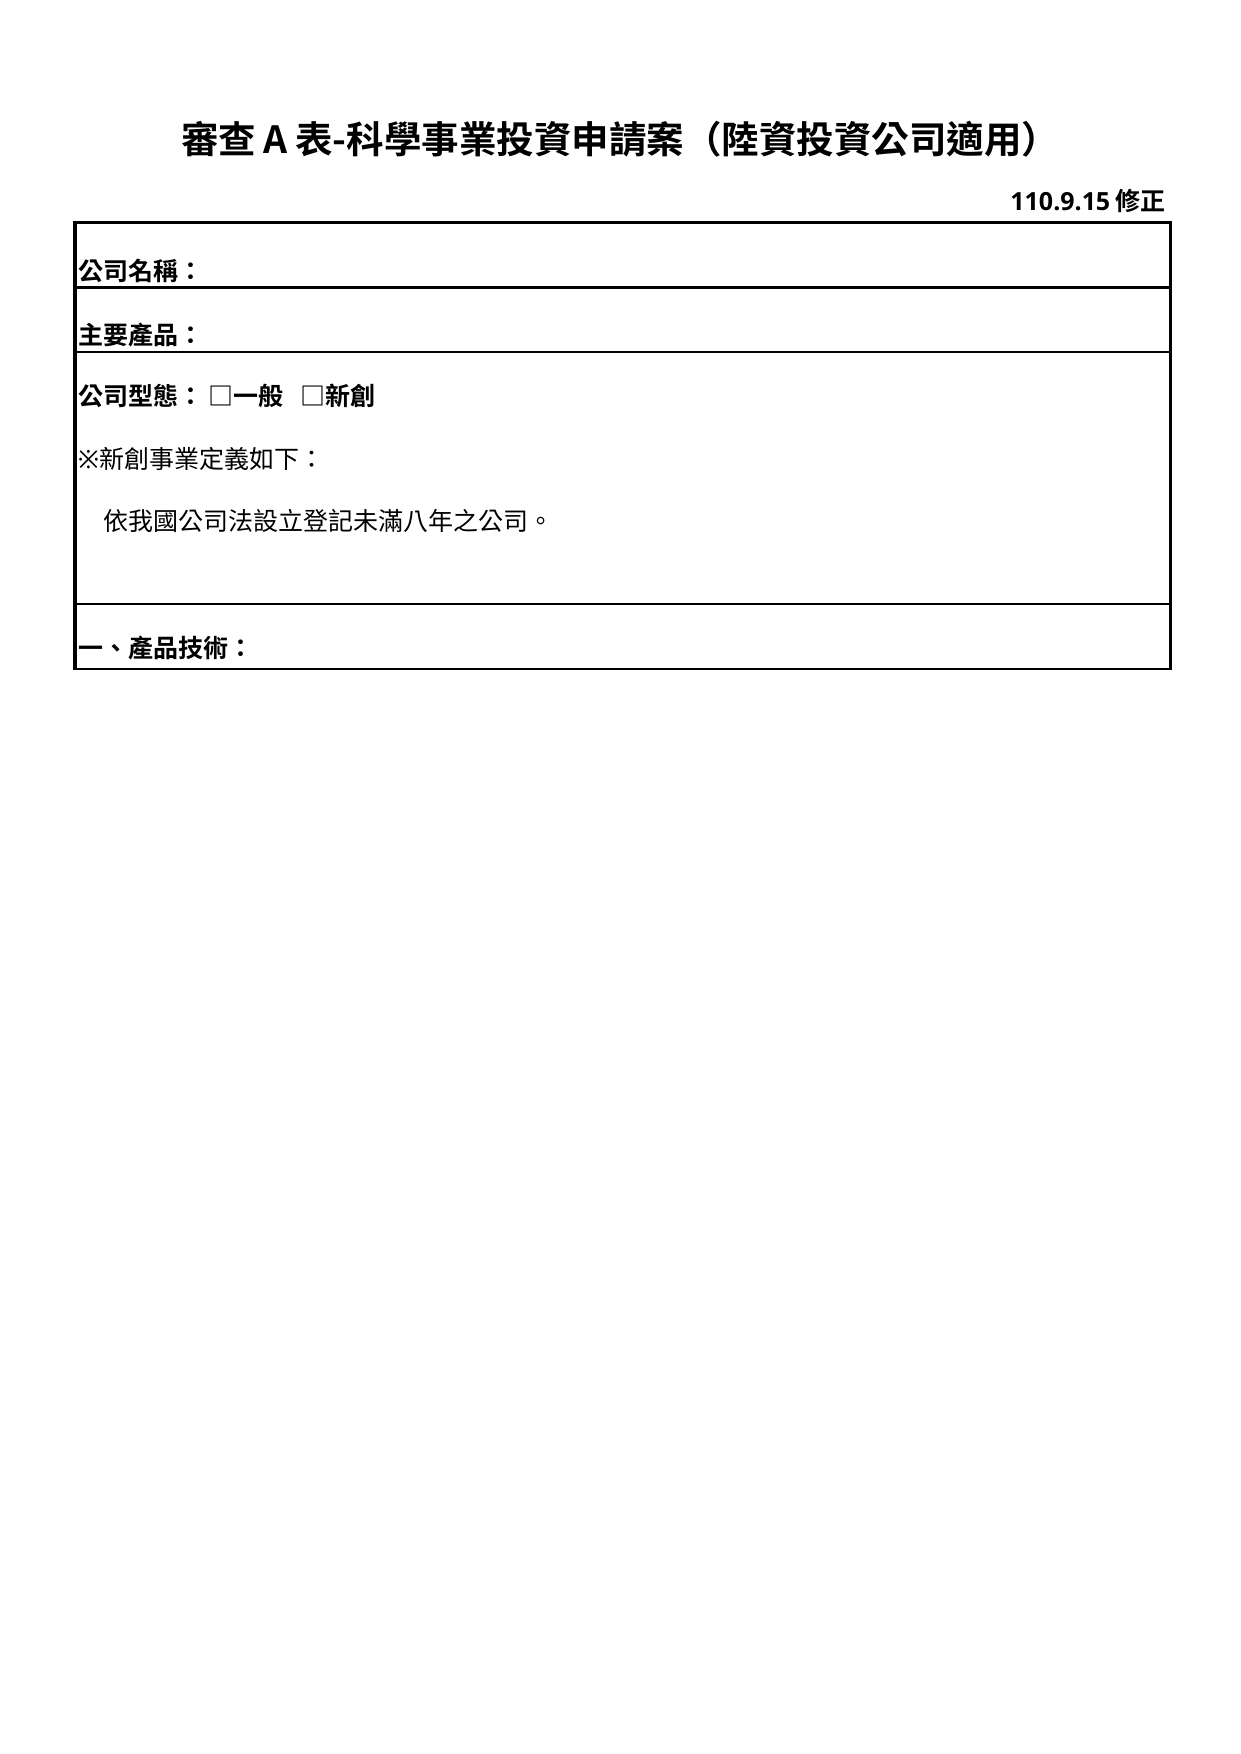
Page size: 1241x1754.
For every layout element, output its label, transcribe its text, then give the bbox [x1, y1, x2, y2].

table_header 公司名稱： [77, 224, 1169, 286]
table_cell 公司型態： □一般 □新創 ※新創事業定義如下： 依我國公司法設立登記未滿八年之公司。 [77, 353, 1169, 603]
table_cell 主要產品： [77, 289, 1169, 351]
text 110.9.15修正 [75, 158, 1165, 221]
table_cell 一、產品技術： [77, 605, 1169, 668]
text 審查A表-科學事業投資申請案（陸資投資公司適用） [75, 96, 1165, 158]
